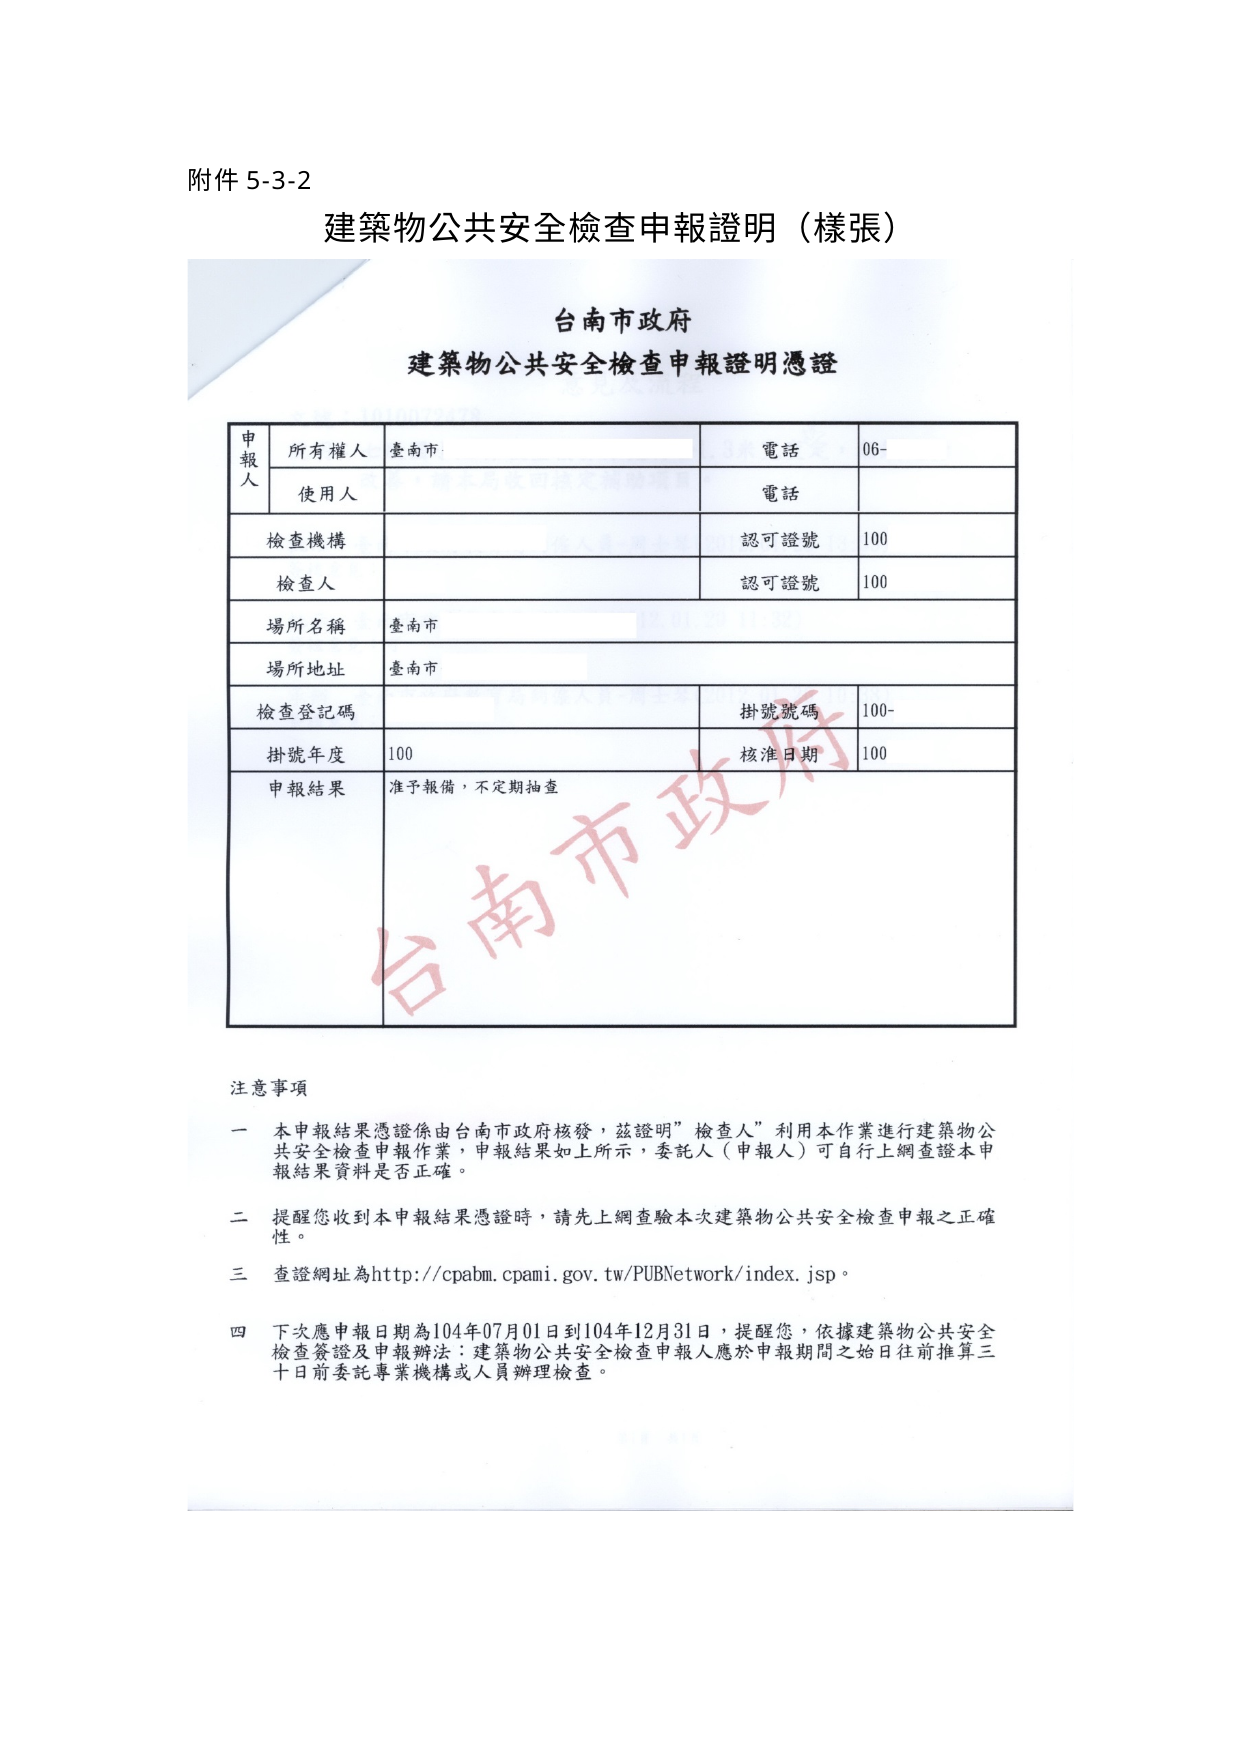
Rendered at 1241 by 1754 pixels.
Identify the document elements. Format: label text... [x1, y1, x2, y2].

text 附件5-3-2 [187, 160, 1053, 197]
text 建築物公共安全檢查申報證明（樣張） [187, 207, 1053, 249]
picture [187, 259, 1074, 1511]
